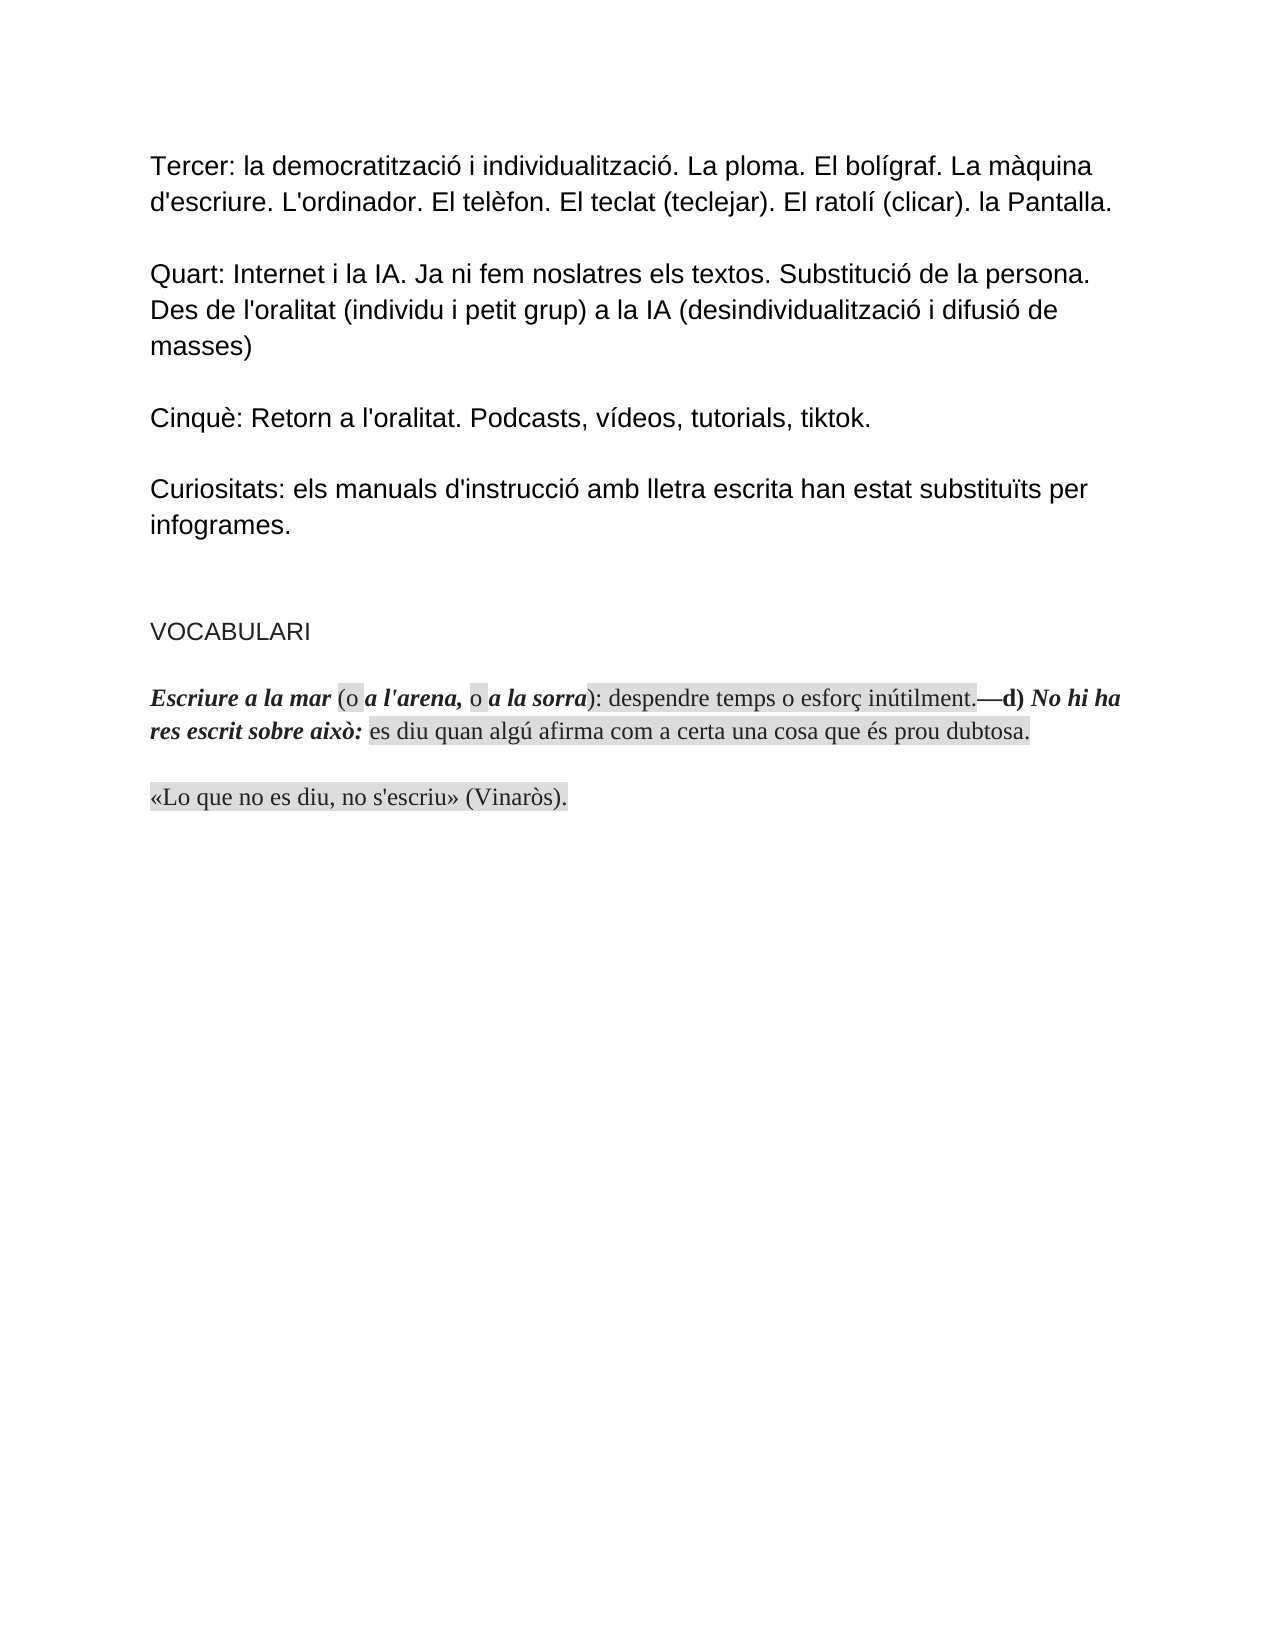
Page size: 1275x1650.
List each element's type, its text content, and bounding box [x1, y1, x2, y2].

text Escriure a la mar (o a l'arena, o a la sorra): despendre temps o esforç inútilment.—d) No hi ha res escrit sobre això: es diu quan algú afirma com a certa una cosa que és prou dubtosa. [150, 683, 1125, 745]
text «Lo que no es diu, no s'escriu» (Vinaròs). [150, 782, 1125, 811]
text Tercer: la democratització i individualització. La ploma. El bolígraf. La màquina d'escriure. L'ordinador. El telèfon. El teclat (teclejar). El ratolí (clicar). la Pantalla. [150, 150, 1125, 217]
text Quart: Internet i la IA. Ja ni fem noslatres els textos. Substitució de la persona. Des de l'oralitat (individu i petit grup) a la IA (desindividualització i difusió de masses) [150, 258, 1125, 361]
text Curiositats: els manuals d'instrucció amb lletra escrita han estat substituïts per infogrames. [150, 473, 1125, 541]
text Cinquè: Retorn a l'oralitat. Podcasts, vídeos, tutorials, tiktok. [150, 402, 1125, 433]
text VOCABULARI [150, 617, 1125, 646]
